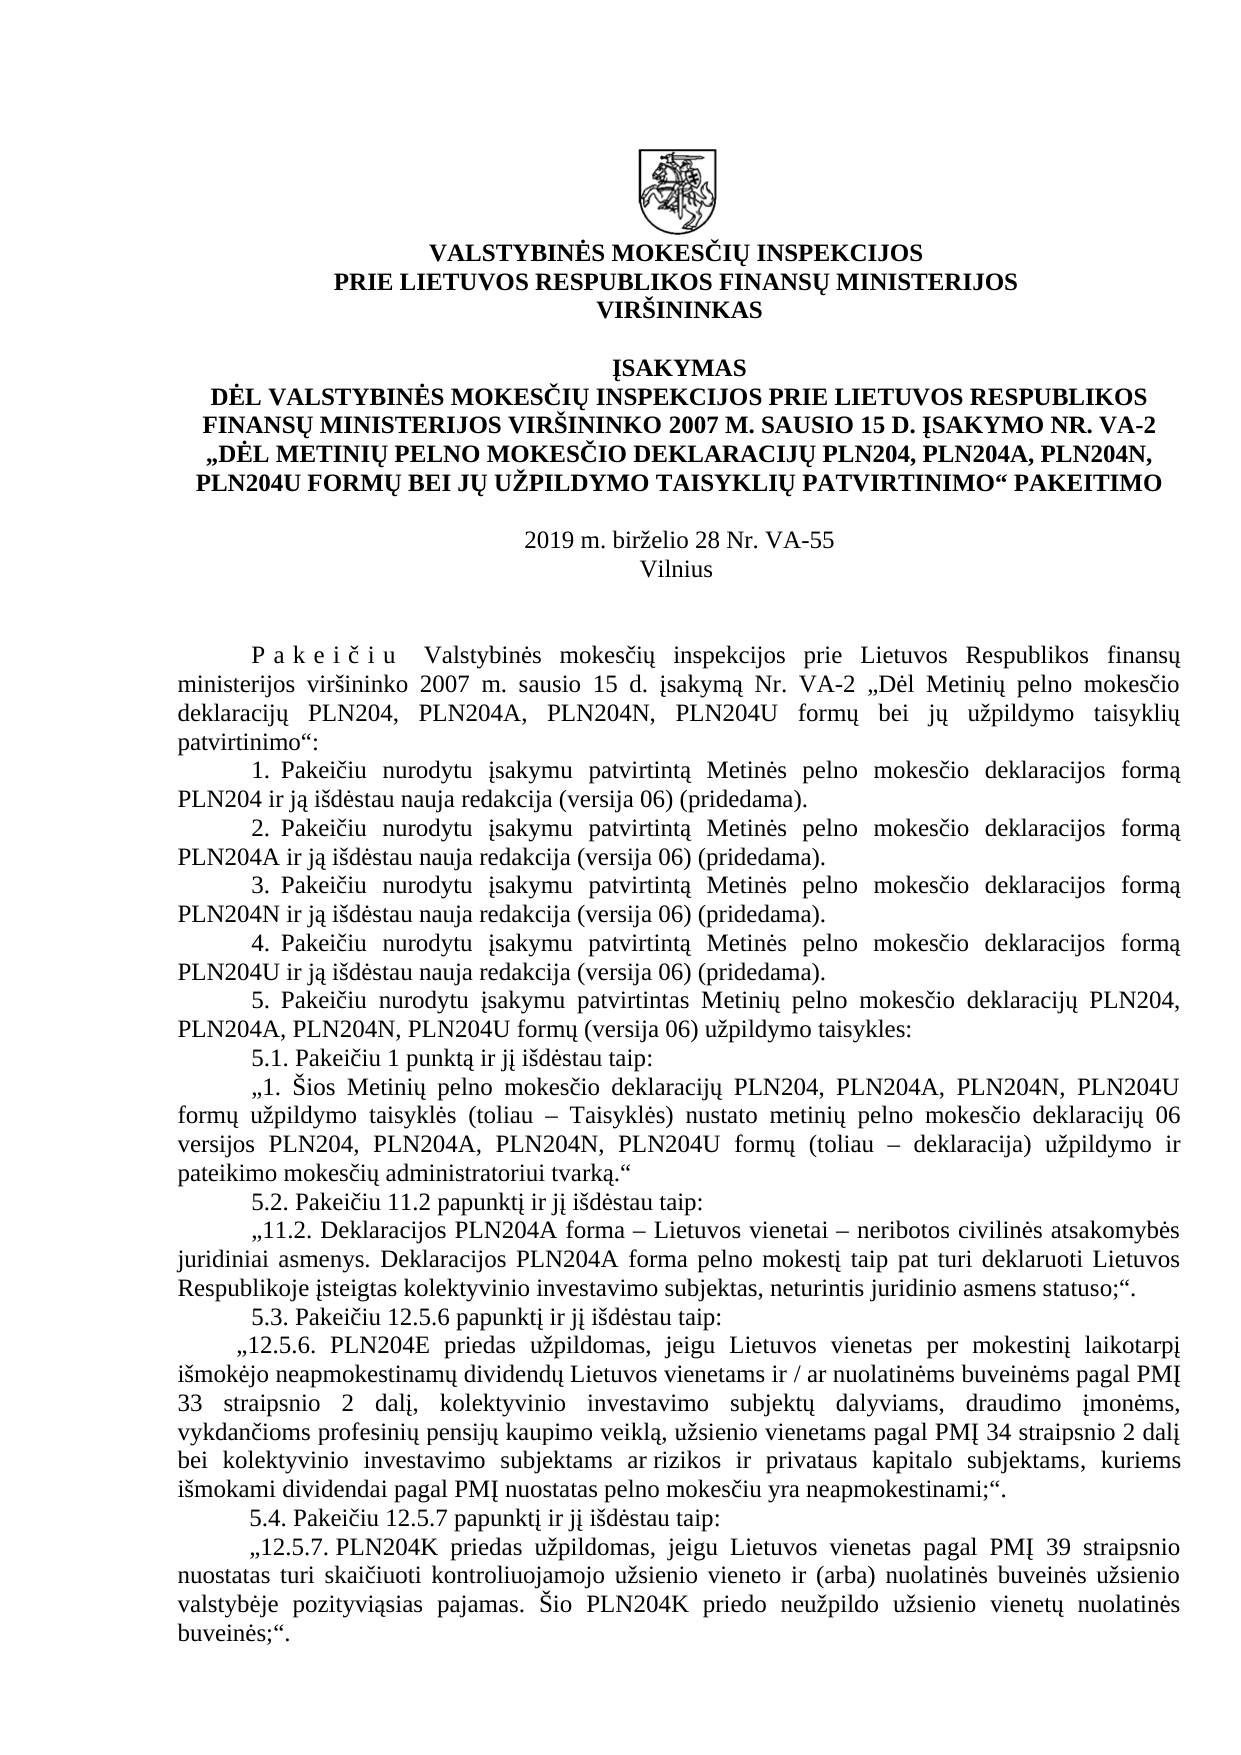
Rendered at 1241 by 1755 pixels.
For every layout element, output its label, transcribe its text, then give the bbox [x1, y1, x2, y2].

text 2019 m. birželio 28 Nr. VA-55 [177, 525, 1181, 554]
text 1. Pakeičiu nurodytu įsakymu patvirtintą Metinės pelno mokesčio deklaracijos formą PLN204 ir ją išdėstau nauja redakcija (versija 06) (pridedama). [177, 755, 1181, 813]
text „12.5.7. PLN204K priedas užpildomas, jeigu Lietuvos vienetas pagal PMĮ 39 straipsnio nuostatas turi skaičiuoti kontroliuojamojo užsienio vieneto ir (arba) nuolatinės buveinės užsienio valstybėje pozityviąsias pajamas. Šio PLN204K priedo neužpildo užsienio vienetų nuolatinės buveinės;“. [177, 1532, 1181, 1647]
text Vilnius [177, 554, 1181, 583]
text 2. Pakeičiu nurodytu įsakymu patvirtintą Metinės pelno mokesčio deklaracijos formą PLN204A ir ją išdėstau nauja redakcija (versija 06) (pridedama). [177, 813, 1181, 870]
text 3. Pakeičiu nurodytu įsakymu patvirtintą Metinės pelno mokesčio deklaracijos formą PLN204N ir ją išdėstau nauja redakcija (versija 06) (pridedama). [177, 870, 1181, 928]
text VALSTYBINĖS MOKESČIŲ INSPEKCIJOS PRIE LIETUVOS RESPUBLIKOS FINANSŲ MINISTERIJOS VIRŠININKAS [177, 238, 1181, 324]
text 5.2. Pakeičiu 11.2 papunktį ir jį išdėstau taip: [177, 1187, 1181, 1215]
text 4. Pakeičiu nurodytu įsakymu patvirtintą Metinės pelno mokesčio deklaracijos formą PLN204U ir ją išdėstau nauja redakcija (versija 06) (pridedama). [177, 928, 1181, 985]
text 5.4. Pakeičiu 12.5.7 papunktį ir jį išdėstau taip: [177, 1503, 1181, 1532]
text „12.5.6. PLN204E priedas užpildomas, jeigu Lietuvos vienetas per mokestinį laikotarpį išmokėjo neapmokestinamų dividendų Lietuvos vienetams ir / ar nuolatinėms buveinėms pagal PMĮ 33 straipsnio 2 dalį, kolektyvinio investavimo subjektų dalyviams, draudimo įmonėms, vykdančioms profesinių pensijų kaupimo veiklą, užsienio vienetams pagal PMĮ 34 straipsnio 2 dalį bei kolektyvinio investavimo subjektams ar rizikos ir privataus kapitalo subjektams, kuriems išmokami dividendai pagal PMĮ nuostatas pelno mokesčiu yra neapmokestinami;“. [177, 1330, 1181, 1503]
text DĖL VALSTYBINĖS MOKESČIŲ INSPEKCIJOS PRIE lIETUVOS RESPUBLIKOS FINANSŲ MINISTERIJOS VIRŠININKO 2007 M. SAUSIO 15 D. ĮSAKYMO NR. VA-2 „DĖL METINIŲ PELNO MOKESČIO DEKLARACIJŲ PLN204, PLN204A, PLN204N, PLN204U FORMŲ BEI JŲ UŽPILDYMO TAISYKLIŲ PATVIRTINIMO“ PAKEITIMO [177, 382, 1181, 497]
text „1. Šios Metinių pelno mokesčio deklaracijų PLN204, PLN204A, PLN204N, PLN204U formų užpildymo taisyklės (toliau – Taisyklės) nustato metinių pelno mokesčio deklaracijų 06 versijos PLN204, PLN204A, PLN204N, PLN204U formų (toliau – deklaracija) užpildymo ir pateikimo mokesčių administratoriui tvarką.“ [177, 1072, 1181, 1187]
text „11.2. Deklaracijos PLN204A forma – Lietuvos vienetai – neribotos civilinės atsakomybės juridiniai asmenys. Deklaracijos PLN204A forma pelno mokestį taip pat turi deklaruoti Lietuvos Respublikoje įsteigtas kolektyvinio investavimo subjektas, neturintis juridinio asmens statuso;“. [177, 1215, 1181, 1302]
text 5.3. Pakeičiu 12.5.6 papunktį ir jį išdėstau taip: [177, 1302, 1181, 1330]
text 5. Pakeičiu nurodytu įsakymu patvirtintas Metinių pelno mokesčio deklaracijų PLN204, PLN204A, PLN204N, PLN204U formų (versija 06) užpildymo taisykles: [177, 985, 1181, 1043]
text ĮSAKYMAS [177, 353, 1181, 382]
text Pakeičiu Valstybinės mokesčių inspekcijos prie Lietuvos Respublikos finansų ministerijos viršininko 2007 m. sausio 15 d. įsakymą Nr. VA-2 „Dėl Metinių pelno mokesčio deklaracijų PLN204, PLN204A, PLN204N, PLN204U formų bei jų užpildymo taisyklių patvirtinimo“: [177, 640, 1181, 755]
text 5.1. Pakeičiu 1 punktą ir jį išdėstau taip: [177, 1043, 1181, 1072]
